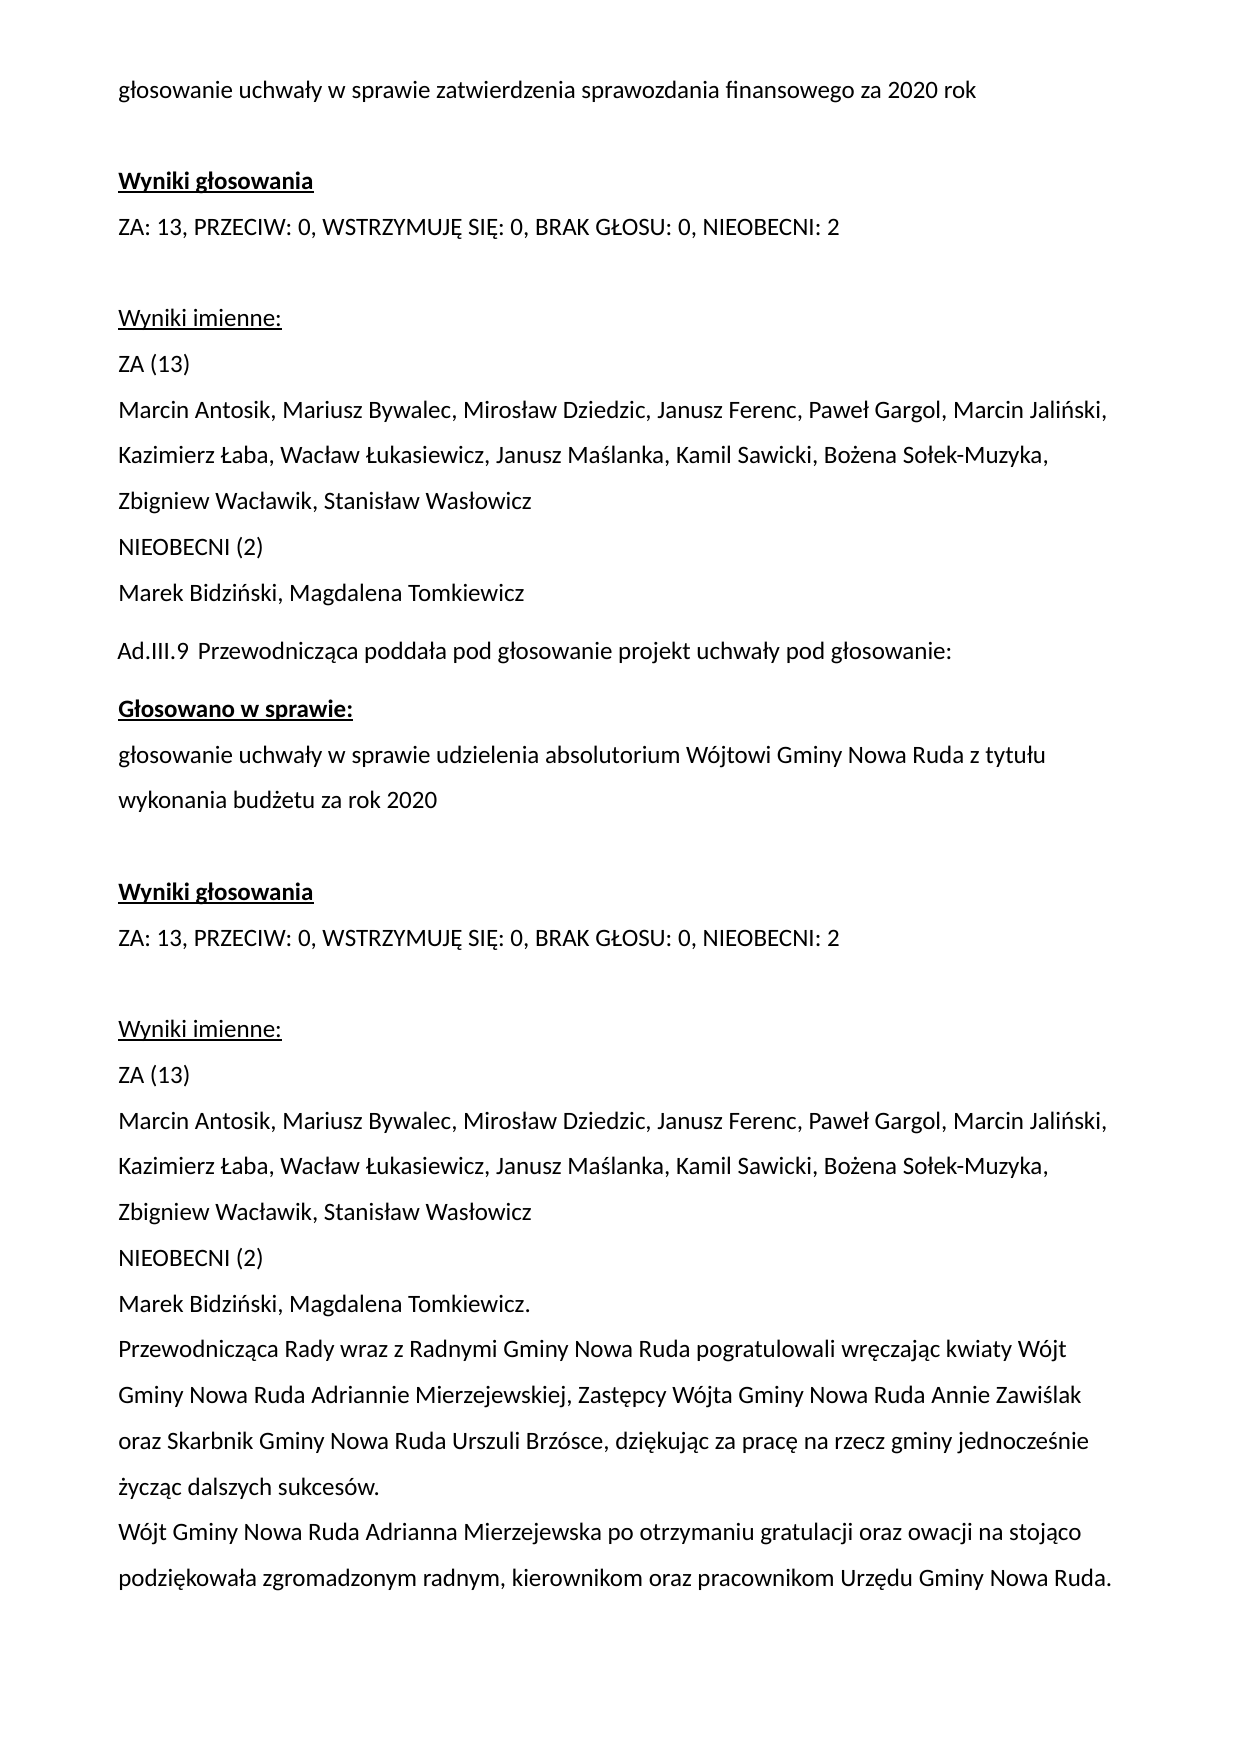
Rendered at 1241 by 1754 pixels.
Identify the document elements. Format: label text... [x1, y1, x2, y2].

list Głosowano w sprawie: głosowanie uchwały w sprawie udzielenia absolutorium Wójtowi Gminy Nowa Ruda z tytułu wykonania budżetu za rok 2020 Wyniki głosowania ZA: 13, PRZECIW: 0, WSTRZYMUJĘ SIĘ: 0, BRAK GŁOSU: 0, NIEOBECNI: 2 Wyniki imienne: ZA (13) Marcin Antosik, Mariusz Bywalec, Mirosław Dziedzic, Janusz Ferenc, Paweł Gargol, Marcin Jaliński, Kazimierz Łaba, Wacław Łukasiewicz, Janusz Maślanka, Kamil Sawicki, Bożena Sołek-Muzyka, Zbigniew Wacławik, Stanisław Wasłowicz NIEOBECNI (2) Marek Bidziński, Magdalena Tomkiewicz. [118, 693, 1122, 1318]
text Wójt Gminy Nowa Ruda Adrianna Mierzejewska po otrzymaniu gratulacji oraz owacji na stojąco podziękowała zgromadzonym radnym, kierownikom oraz pracownikom Urzędu Gminy Nowa Ruda. [118, 1516, 1122, 1593]
list głosowanie uchwały w sprawie zatwierdzenia sprawozdania finansowego za 2020 rok Wyniki głosowania ZA: 13, PRZECIW: 0, WSTRZYMUJĘ SIĘ: 0, BRAK GŁOSU: 0, NIEOBECNI: 2 Wyniki imienne: ZA (13) Marcin Antosik, Mariusz Bywalec, Mirosław Dziedzic, Janusz Ferenc, Paweł Gargol, Marcin Jaliński, Kazimierz Łaba, Wacław Łukasiewicz, Janusz Maślanka, Kamil Sawicki, Bożena Sołek-Muzyka, Zbigniew Wacławik, Stanisław Wasłowicz NIEOBECNI (2) Marek Bidziński, Magdalena Tomkiewicz [118, 74, 1122, 607]
list Przewodnicząca poddała pod głosowanie projekt uchwały pod głosowanie: [117, 635, 1122, 666]
text Przewodnicząca Rady wraz z Radnymi Gminy Nowa Ruda pogratulowali wręczając kwiaty Wójt Gminy Nowa Ruda Adriannie Mierzejewskiej, Zastępcy Wójta Gminy Nowa Ruda Annie Zawiślak oraz Skarbnik Gminy Nowa Ruda Urszuli Brzósce, dziękując za pracę na rzecz gminy jednocześnie życząc dalszych sukcesów. [118, 1333, 1122, 1501]
